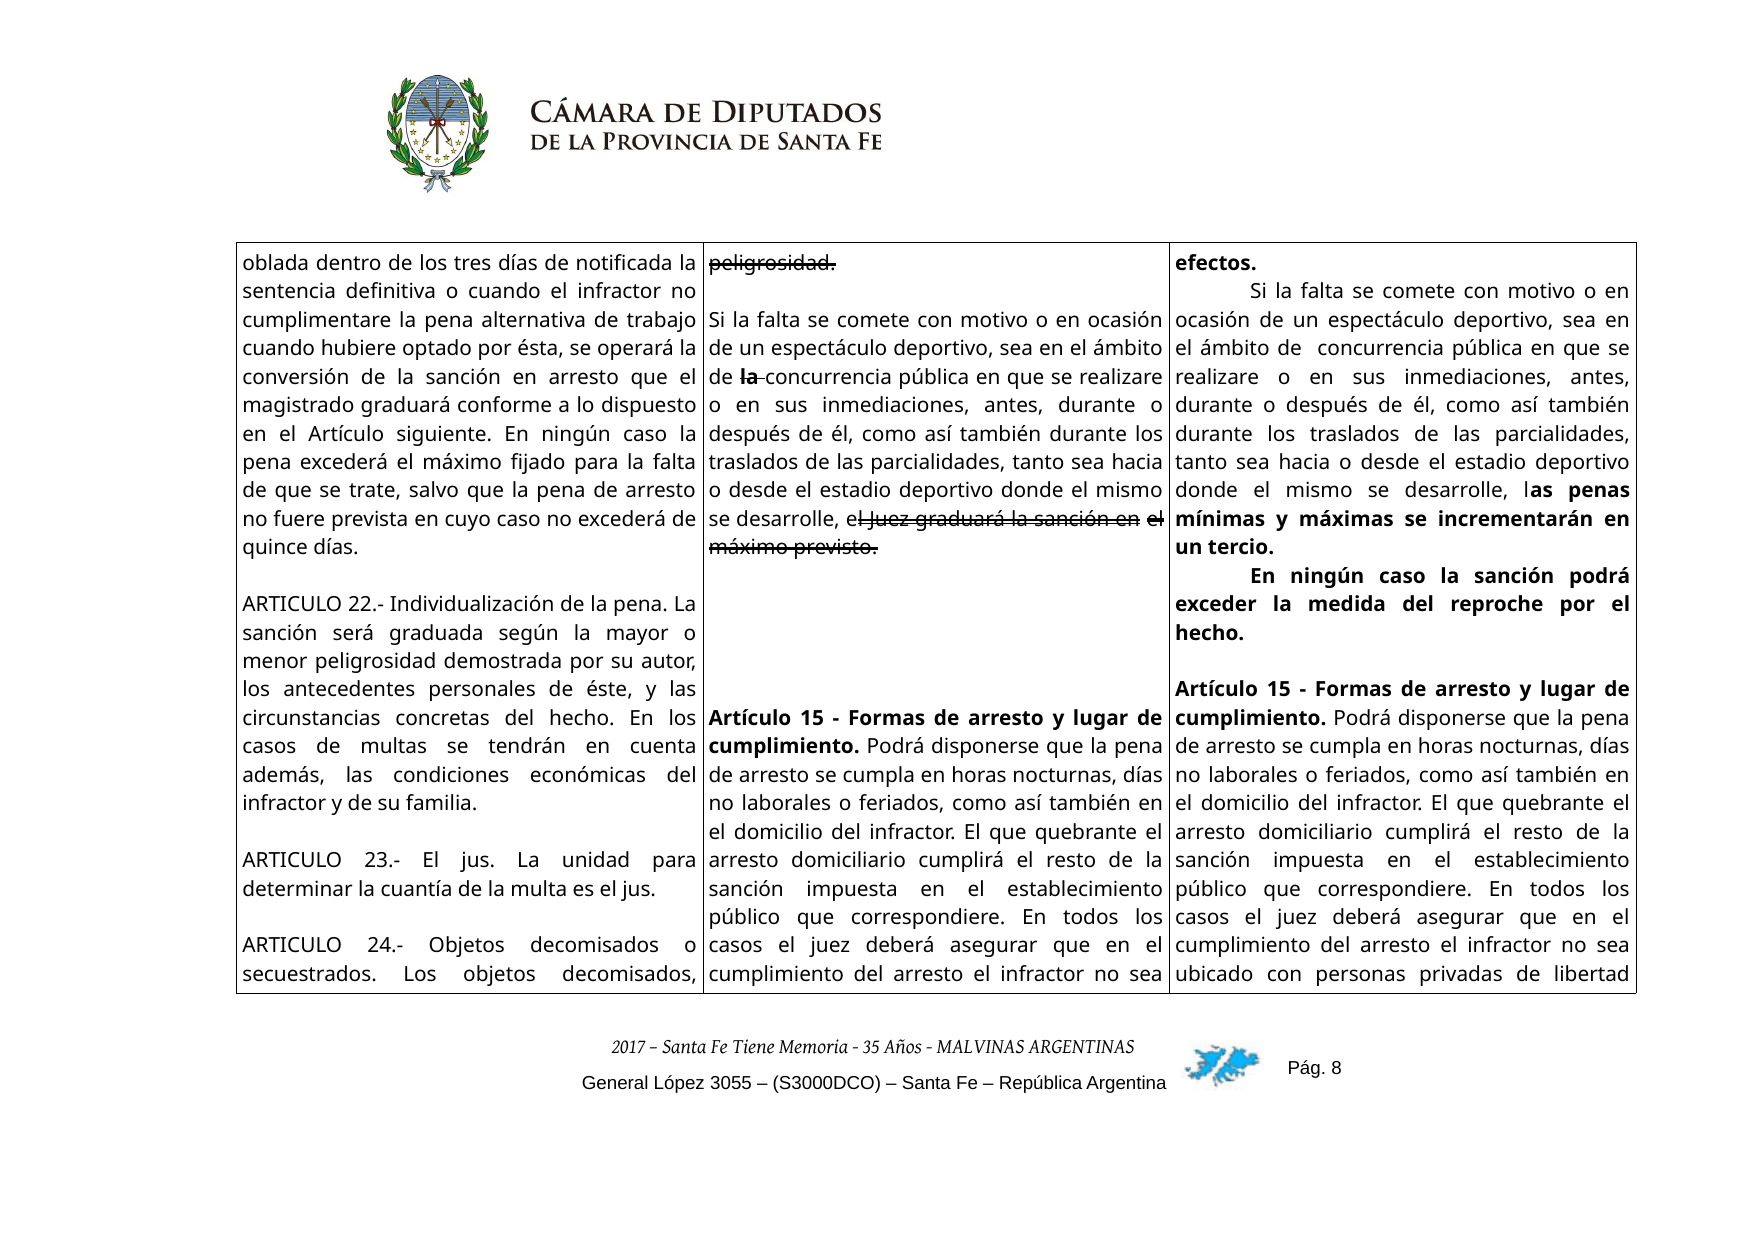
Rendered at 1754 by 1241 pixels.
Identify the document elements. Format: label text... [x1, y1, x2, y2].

picture [386, 75, 882, 197]
table_cell efectos. Si la falta se comete con motivo o en ocasión de un espectáculo deportivo, sea en el ámbito de concurrencia pública en que se realizare o en sus inmediaciones, antes, durante o después de él, como así también durante los traslados de las parcialidades, tanto sea hacia o desde el estadio deportivo donde el mismo se desarrolle, las penas mínimas y máximas se incrementarán en un tercio. En ningún caso la sanción podrá exceder la medida del reproche por el hecho. Artículo 15 - Formas de arresto y lugar de cumplimiento. Podrá disponerse que la pena de arresto se cumpla en horas nocturnas, días no laborales o feriados, como así también en el domicilio del infractor. El que quebrante el arresto domiciliario cumplirá el resto de la sanción impuesta en el establecimiento público que correspondiere. En todos los casos el juez deberá asegurar que en el cumplimiento del arresto el infractor no sea ubicado con personas privadas de libertad [1170, 243, 1636, 993]
table_cell oblada dentro de los tres días de notificada la sentencia definitiva o cuando el infractor no cumplimentare la pena alternativa de trabajo cuando hubiere optado por ésta, se operará la conversión de la sanción en arresto que el magistrado graduará conforme a lo dispuesto en el Artículo siguiente. En ningún caso la pena excederá el máximo fijado para la falta de que se trate, salvo que la pena de arresto no fuere prevista en cuyo caso no excederá de quince días. ARTICULO 22.- Individualización de la pena. La sanción será graduada según la mayor o menor peligrosidad demostrada por su autor, los antecedentes personales de éste, y las circunstancias concretas del hecho. En los casos de multas se tendrán en cuenta además, las condiciones económicas del infractor y de su familia. ARTICULO 23.- El jus. La unidad para determinar la cuantía de la multa es el jus. ARTICULO 24.- Objetos decomisados o secuestrados. Los objetos decomisados, [237, 243, 703, 993]
table_cell peligrosidad. Si la falta se comete con motivo o en ocasión de un espectáculo deportivo, sea en el ámbito de la concurrencia pública en que se realizare o en sus inmediaciones, antes, durante o después de él, como así también durante los traslados de las parcialidades, tanto sea hacia o desde el estadio deportivo donde el mismo se desarrolle, el Juez graduará la sanción en el máximo previsto. Artículo 15 - Formas de arresto y lugar de cumplimiento. Podrá disponerse que la pena de arresto se cumpla en horas nocturnas, días no laborales o feriados, como así también en el domicilio del infractor. El que quebrante el arresto domiciliario cumplirá el resto de la sanción impuesta en el establecimiento público que correspondiere. En todos los casos el juez deberá asegurar que en el cumplimiento del arresto el infractor no sea [704, 243, 1169, 993]
picture [1180, 1042, 1263, 1091]
